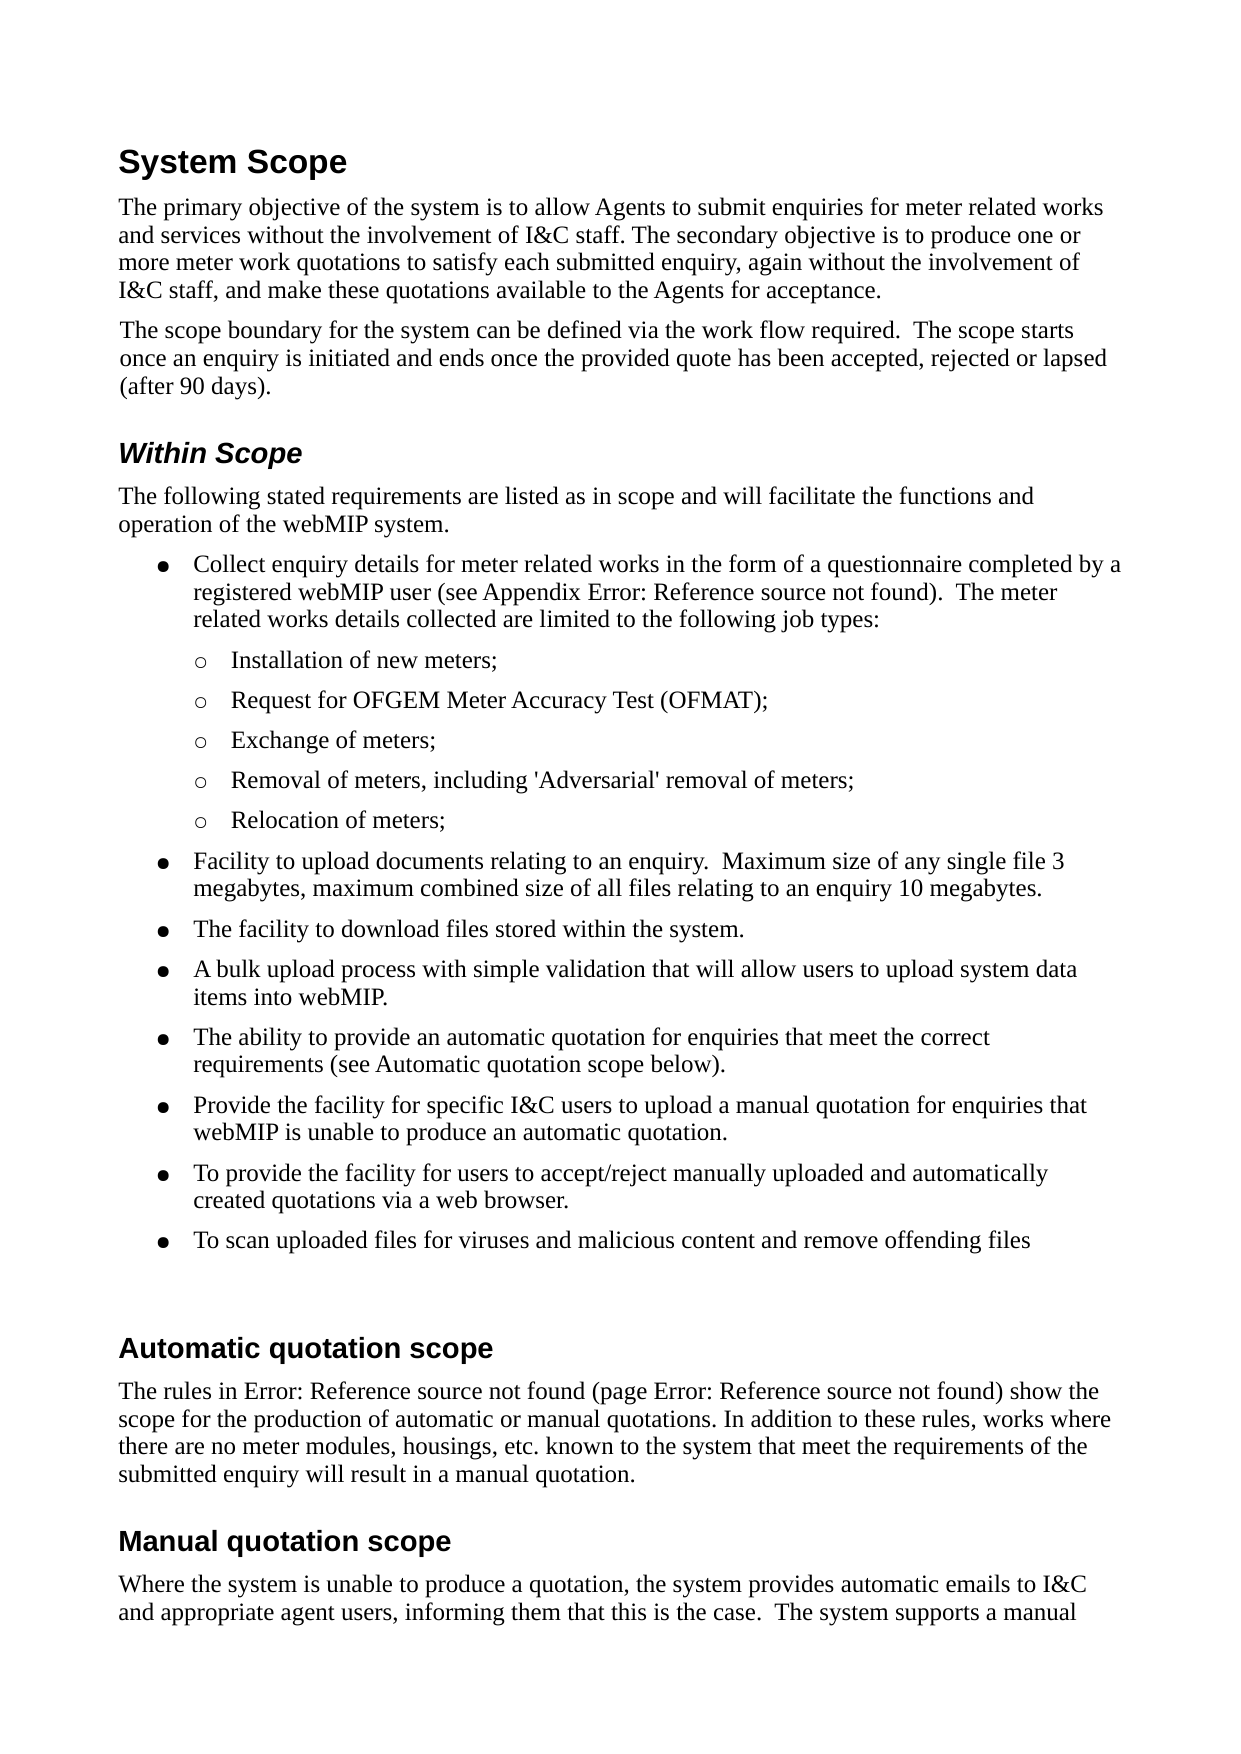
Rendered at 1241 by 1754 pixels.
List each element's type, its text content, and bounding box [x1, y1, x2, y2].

text The primary objective of the system is to allow Agents to submit enquiries for meter related works and services without the involvement of I&C staff. The secondary objective is to produce one or more meter work quotations to satisfy each submitted enquiry, again without the involvement of I&C staff, and make these quotations available to the Agents for acceptance. [118, 193, 1122, 304]
subtitle Within Scope [118, 437, 1122, 470]
text The following stated requirements are listed as in scope and will facilitate the functions and operation of the webMIP system. [118, 482, 1122, 538]
list Collect enquiry details for meter related works in the form of a questionnaire completed by a registered webMIP user (see Appendix ). The meter related works details collected are limited to the following job types: [156, 550, 1122, 633]
list The ability to provide an automatic quotation for enquiries that meet the correct requirements (see Automatic quotation scope below). [156, 1023, 1122, 1078]
list The scope boundary for the system can be defined via the work flow required. The scope starts once an enquiry is initiated and ends once the provided quote has been accepted, rejected or lapsed (after 90 days). [82, 316, 1122, 399]
list Facility to upload documents relating to an enquiry. Maximum size of any single file 3 megabytes, maximum combined size of all files relating to an enquiry 10 megabytes. [156, 847, 1122, 902]
list To provide the facility for users to accept/reject manually uploaded and automatically created quotations via a web browser. [156, 1159, 1122, 1214]
list Relocation of meters; [193, 807, 1122, 834]
text The rules in (page ) show the scope for the production of automatic or manual quotations. In addition to these rules, works where there are no meter modules, housings, etc. known to the system that meet the requirements of the submitted enquiry will result in a manual quotation. [118, 1377, 1122, 1488]
subtitle Manual quotation scope [118, 1525, 1122, 1558]
subtitle System Scope [118, 143, 1122, 181]
list A bulk upload process with simple validation that will allow users to upload system data items into webMIP. [156, 955, 1122, 1010]
list Provide the facility for specific I&C users to upload a manual quotation for enquiries that webMIP is unable to produce an automatic quotation. [156, 1091, 1122, 1146]
text Where the system is unable to produce a quotation, the system provides automatic emails to I&C and appropriate agent users, informing them that this is the case. The system supports a manual [118, 1571, 1122, 1626]
list Installation of new meters; [193, 646, 1122, 673]
list Request for OFGEM Meter Accuracy Test (OFMAT); [193, 686, 1122, 714]
list Removal of meters, including 'Adversarial' removal of meters; [193, 766, 1122, 794]
subtitle Automatic quotation scope [118, 1332, 1122, 1364]
list Exchange of meters; [193, 726, 1122, 754]
list To scan uploaded files for viruses and malicious content and remove offending files [156, 1227, 1122, 1254]
list The facility to download files stored within the system. [156, 915, 1122, 942]
